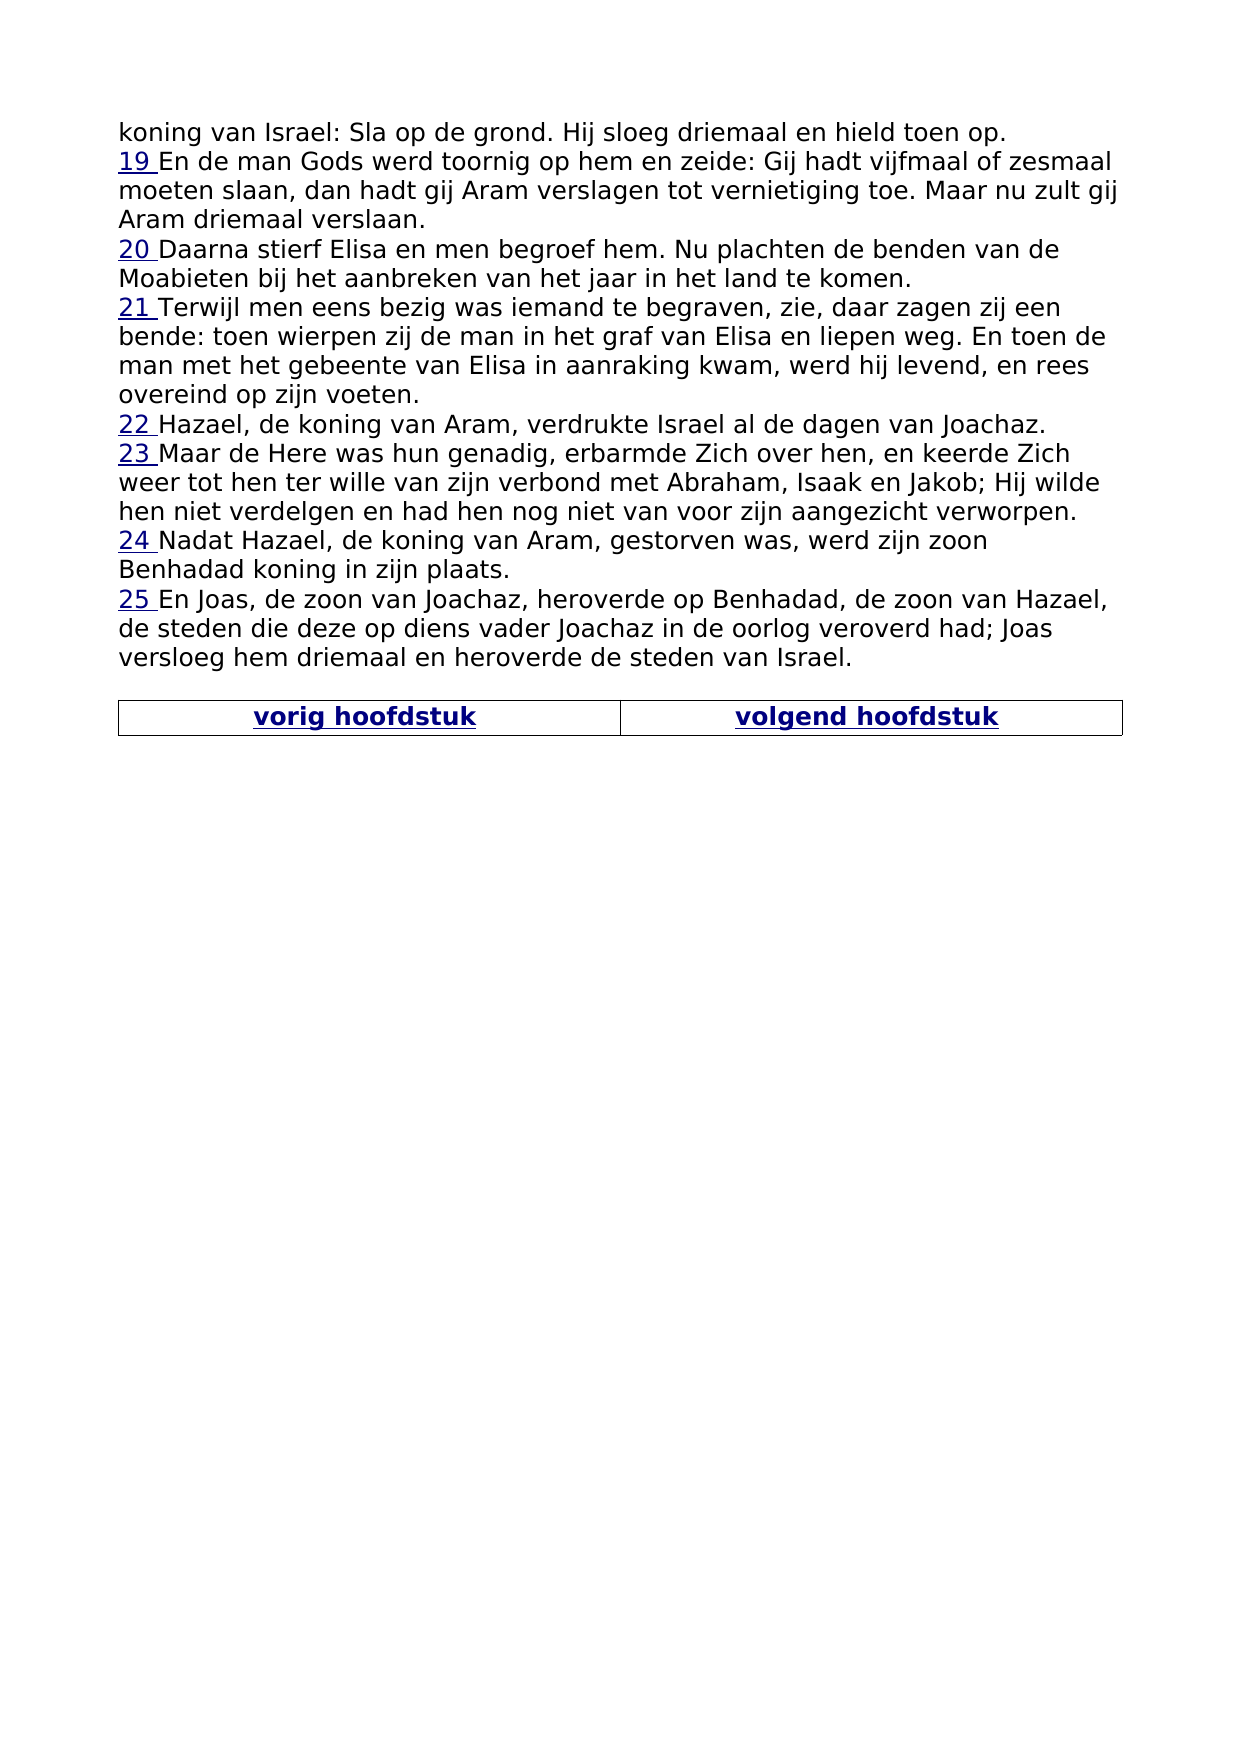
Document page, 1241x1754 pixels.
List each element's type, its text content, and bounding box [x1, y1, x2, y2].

table_header volgend hoofdstuk [621, 701, 1122, 735]
table_header vorig hoofdstuk [119, 701, 620, 735]
text koning van Israel: Sla op de grond. Hij sloeg driemaal en hield toen op. 19 En de man Gods werd toornig op hem en zeide: Gij hadt vijfmaal of zesmaal moeten slaan, dan hadt gij Aram verslagen tot vernietiging toe. Maar nu zult gij Aram driemaal verslaan. 20 Daarna stierf Elisa en men begroef hem. Nu plachten de benden van de Moabieten bij het aanbreken van het jaar in het land te komen. 21 Terwijl men eens bezig was iemand te begraven, zie, daar zagen zij een bende: toen wierpen zij de man in het graf van Elisa en liepen weg. En toen de man met het gebeente van Elisa in aanraking kwam, werd hij levend, en rees overeind op zijn voeten. 22 Hazael, de koning van Aram, verdrukte Israel al de dagen van Joachaz. 23 Maar de Here was hun genadig, erbarmde Zich over hen, en keerde Zich weer tot hen ter wille van zijn verbond met Abraham, Isaak en Jakob; Hij wilde hen niet verdelgen en had hen nog niet van voor zijn aangezicht verworpen. 24 Nadat Hazael, de koning van Aram, gestorven was, werd zijn zoon Benhadad koning in zijn plaats. 25 En Joas, de zoon van Joachaz, heroverde op Benhadad, de zoon van Hazael, de steden die deze op diens vader Joachaz in de oorlog veroverd had; Joas versloeg hem driemaal en heroverde de steden van Israel. [118, 118, 1122, 672]
